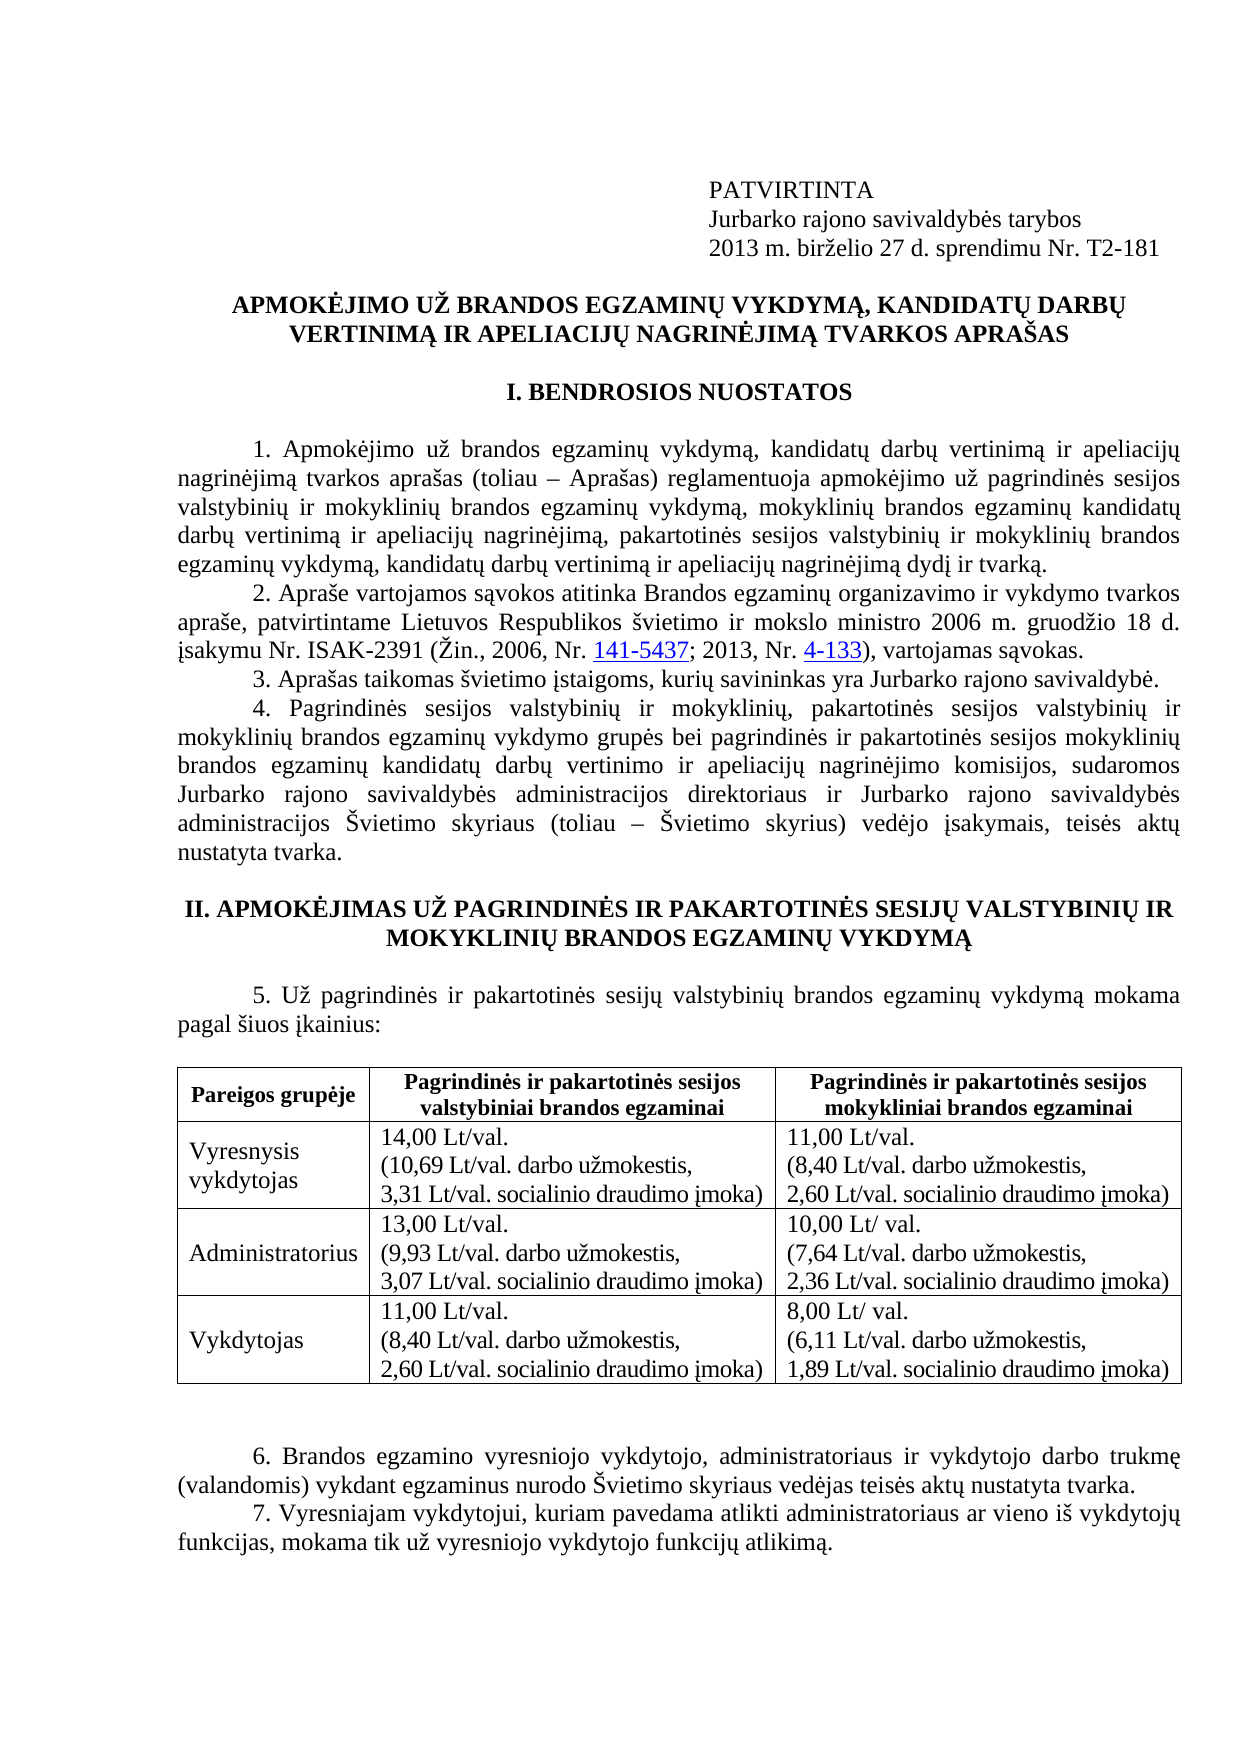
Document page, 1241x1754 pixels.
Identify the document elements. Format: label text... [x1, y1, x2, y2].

table_cell 14,00 Lt/val. (10,69 Lt/val. darbo užmokestis, 3,31 Lt/val. socialinio draudimo įmoka) [370, 1122, 775, 1208]
text PATVIRTINTA [709, 176, 1181, 204]
table_cell Vykdytojas [178, 1296, 369, 1382]
table_cell 10,00 Lt/ val. (7,64 Lt/val. darbo užmokestis, 2,36 Lt/val. socialinio draudimo įmoka) [776, 1209, 1181, 1295]
table_header Pagrindinės ir pakartotinės sesijos mokykliniai brandos egzaminai [776, 1068, 1181, 1121]
text 4. Pagrindinės sesijos valstybinių ir mokyklinių, pakartotinės sesijos valstybinių ir mokyklinių brandos egzaminų vykdymo grupės bei pagrindinės ir pakartotinės sesijos mokyklinių brandos egzaminų kandidatų darbų vertinimo ir apeliacijų nagrinėjimo komisijos, sudaromos Jurbarko rajono savivaldybės administracijos direktoriaus ir Jurbarko rajono savivaldybės administracijos Švietimo skyriaus (toliau – Švietimo skyrius) vedėjo įsakymais, teisės aktų nustatyta tvarka. [177, 693, 1181, 866]
table_cell 11,00 Lt/val. (8,40 Lt/val. darbo užmokestis, 2,60 Lt/val. socialinio draudimo įmoka) [370, 1296, 775, 1382]
table_header Pareigos grupėje [178, 1068, 369, 1121]
table_cell Vyresnysis vykdytojas [178, 1122, 369, 1208]
table_cell 13,00 Lt/val. (9,93 Lt/val. darbo užmokestis, 3,07 Lt/val. socialinio draudimo įmoka) [370, 1209, 775, 1295]
table_header Pagrindinės ir pakartotinės sesijos valstybiniai brandos egzaminai [370, 1068, 775, 1121]
text II. APMOKĖJIMAS UŽ PAGRINDINĖS IR PAKARTOTINĖS SESIJŲ VALSTYBINIŲ IR MOKYKLINIŲ BRANDOS EGZAMINŲ VYKDYMĄ [177, 894, 1181, 952]
text I. BENDROSIOS NUOSTATOS [177, 377, 1181, 406]
text 7. Vyresniajam vykdytojui, kuriam pavedama atlikti administratoriaus ar vieno iš vykdytojų funkcijas, mokama tik už vyresniojo vykdytojo funkcijų atlikimą. [177, 1498, 1181, 1556]
text 1. Apmokėjimo už brandos egzaminų vykdymą, kandidatų darbų vertinimą ir apeliacijų nagrinėjimą tvarkos aprašas (toliau – Aprašas) reglamentuoja apmokėjimo už pagrindinės sesijos valstybinių ir mokyklinių brandos egzaminų vykdymą, mokyklinių brandos egzaminų kandidatų darbų vertinimą ir apeliacijų nagrinėjimą, pakartotinės sesijos valstybinių ir mokyklinių brandos egzaminų vykdymą, kandidatų darbų vertinimą ir apeliacijų nagrinėjimą dydį ir tvarką. [177, 434, 1181, 578]
table_cell 8,00 Lt/ val. (6,11 Lt/val. darbo užmokestis, 1,89 Lt/val. socialinio draudimo įmoka) [776, 1296, 1181, 1382]
table_cell 11,00 Lt/val. (8,40 Lt/val. darbo užmokestis, 2,60 Lt/val. socialinio draudimo įmoka) [776, 1122, 1181, 1208]
text 3. Aprašas taikomas švietimo įstaigoms, kurių savininkas yra Jurbarko rajono savivaldybė. [177, 664, 1181, 693]
text 2013 m. birželio 27 d. sprendimu Nr. T2-181 [709, 233, 1181, 262]
text Jurbarko rajono savivaldybės tarybos [709, 204, 1181, 233]
text 2. Apraše vartojamos sąvokos atitinka Brandos egzaminų organizavimo ir vykdymo tvarkos apraše, patvirtintame Lietuvos Respublikos švietimo ir mokslo ministro 2006 m. gruodžio 18 d. įsakymu Nr. ISAK-2391 (Žin., 2006, Nr. 141-5437; 2013, Nr. 4-133), vartojamas sąvokas. [177, 578, 1181, 664]
table_cell Administratorius [178, 1209, 369, 1295]
text 5. Už pagrindinės ir pakartotinės sesijų valstybinių brandos egzaminų vykdymą mokama pagal šiuos įkainius: [177, 981, 1181, 1038]
text APMOKĖJIMO UŽ BRANDOS EGZAMINŲ VYKDYMĄ, KANDIDATŲ DARBŲ VERTINIMĄ IR APELIACIJŲ NAGRINĖJIMĄ TVARKOS APRAŠAS [177, 291, 1181, 348]
text 6. Brandos egzamino vyresniojo vykdytojo, administratoriaus ir vykdytojo darbo trukmę (valandomis) vykdant egzaminus nurodo Švietimo skyriaus vedėjas teisės aktų nustatyta tvarka. [177, 1441, 1181, 1498]
